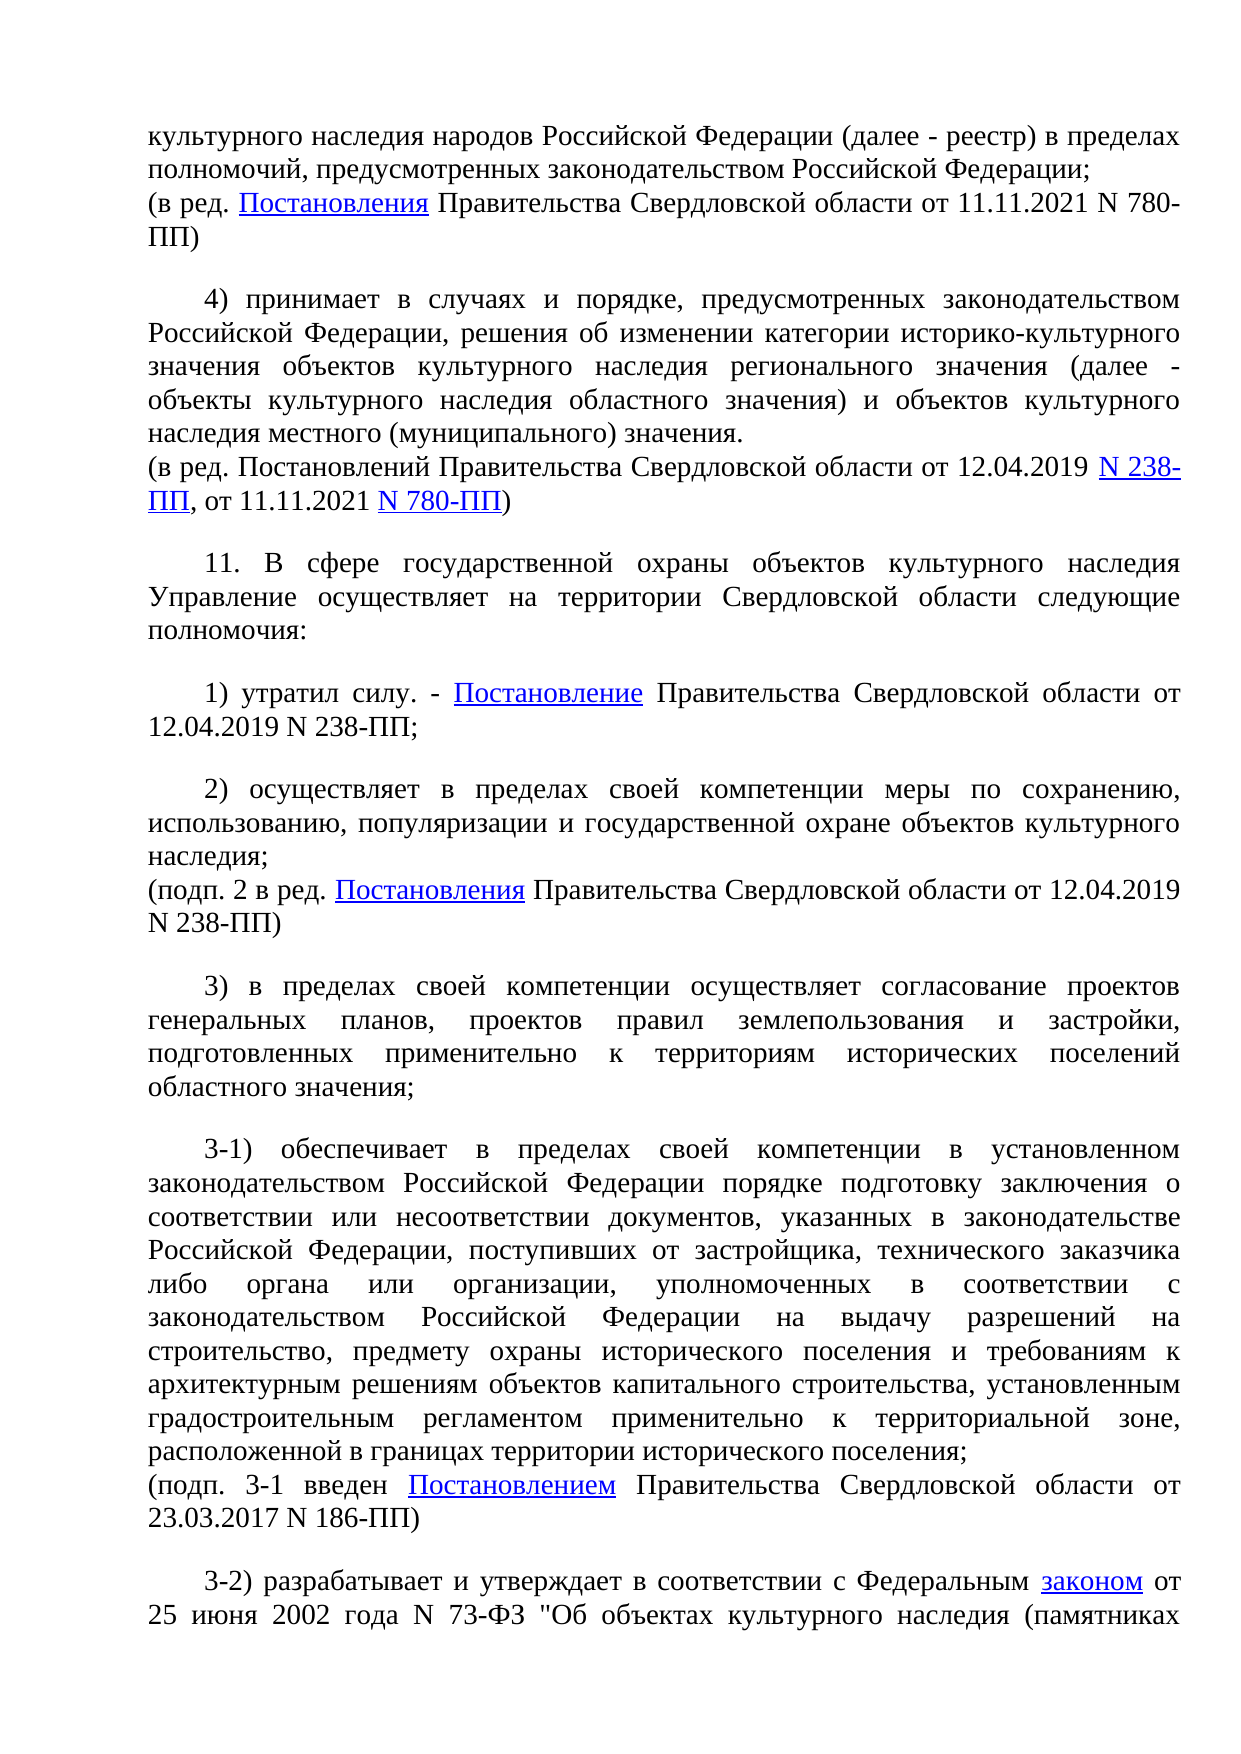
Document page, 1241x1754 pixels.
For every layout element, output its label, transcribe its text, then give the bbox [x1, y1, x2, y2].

text 3-2) разрабатывает и утверждает в соответствии с Федеральным законом от 25 июня 2002 года N 73-ФЗ "Об объектах культурного наследия (памятниках [148, 1563, 1181, 1630]
text 4) принимает в случаях и порядке, предусмотренных законодательством Российской Федерации, решения об изменении категории историко-культурного значения объектов культурного наследия регионального значения (далее - объекты культурного наследия областного значения) и объектов культурного наследия местного (муниципального) значения. [148, 281, 1181, 449]
text 2) осуществляет в пределах своей компетенции меры по сохранению, использованию, популяризации и государственной охране объектов культурного наследия; [148, 771, 1181, 872]
text (в ред. Постановлений Правительства Свердловской области от 12.04.2019 N 238-ПП, от 11.11.2021 N 780-ПП) [148, 449, 1181, 516]
text 1) утратил силу. - Постановление Правительства Свердловской области от 12.04.2019 N 238-ПП; [148, 675, 1181, 742]
text 3-1) обеспечивает в пределах своей компетенции в установленном законодательством Российской Федерации порядке подготовку заключения о соответствии или несоответствии документов, указанных в законодательстве Российской Федерации, поступивших от застройщика, технического заказчика либо органа или организации, уполномоченных в соответствии с законодательством Российской Федерации на выдачу разрешений на строительство, предмету охраны исторического поселения и требованиям к архитектурным решениям объектов капитального строительства, установленным градостроительным регламентом применительно к территориальной зоне, расположенной в границах территории исторического поселения; [148, 1132, 1181, 1467]
text 11. В сфере государственной охраны объектов культурного наследия Управление осуществляет на территории Свердловской области следующие полномочия: [148, 545, 1181, 646]
text культурного наследия народов Российской Федерации (далее - реестр) в пределах полномочий, предусмотренных законодательством Российской Федерации; [148, 118, 1181, 185]
text 3) в пределах своей компетенции осуществляет согласование проектов генеральных планов, проектов правил землепользования и застройки, подготовленных применительно к территориям исторических поселений областного значения; [148, 968, 1181, 1102]
text (подп. 3-1 введен Постановлением Правительства Свердловской области от 23.03.2017 N 186-ПП) [148, 1467, 1181, 1534]
text (подп. 2 в ред. Постановления Правительства Свердловской области от 12.04.2019 N 238-ПП) [148, 872, 1181, 939]
text (в ред. Постановления Правительства Свердловской области от 11.11.2021 N 780-ПП) [148, 185, 1181, 252]
